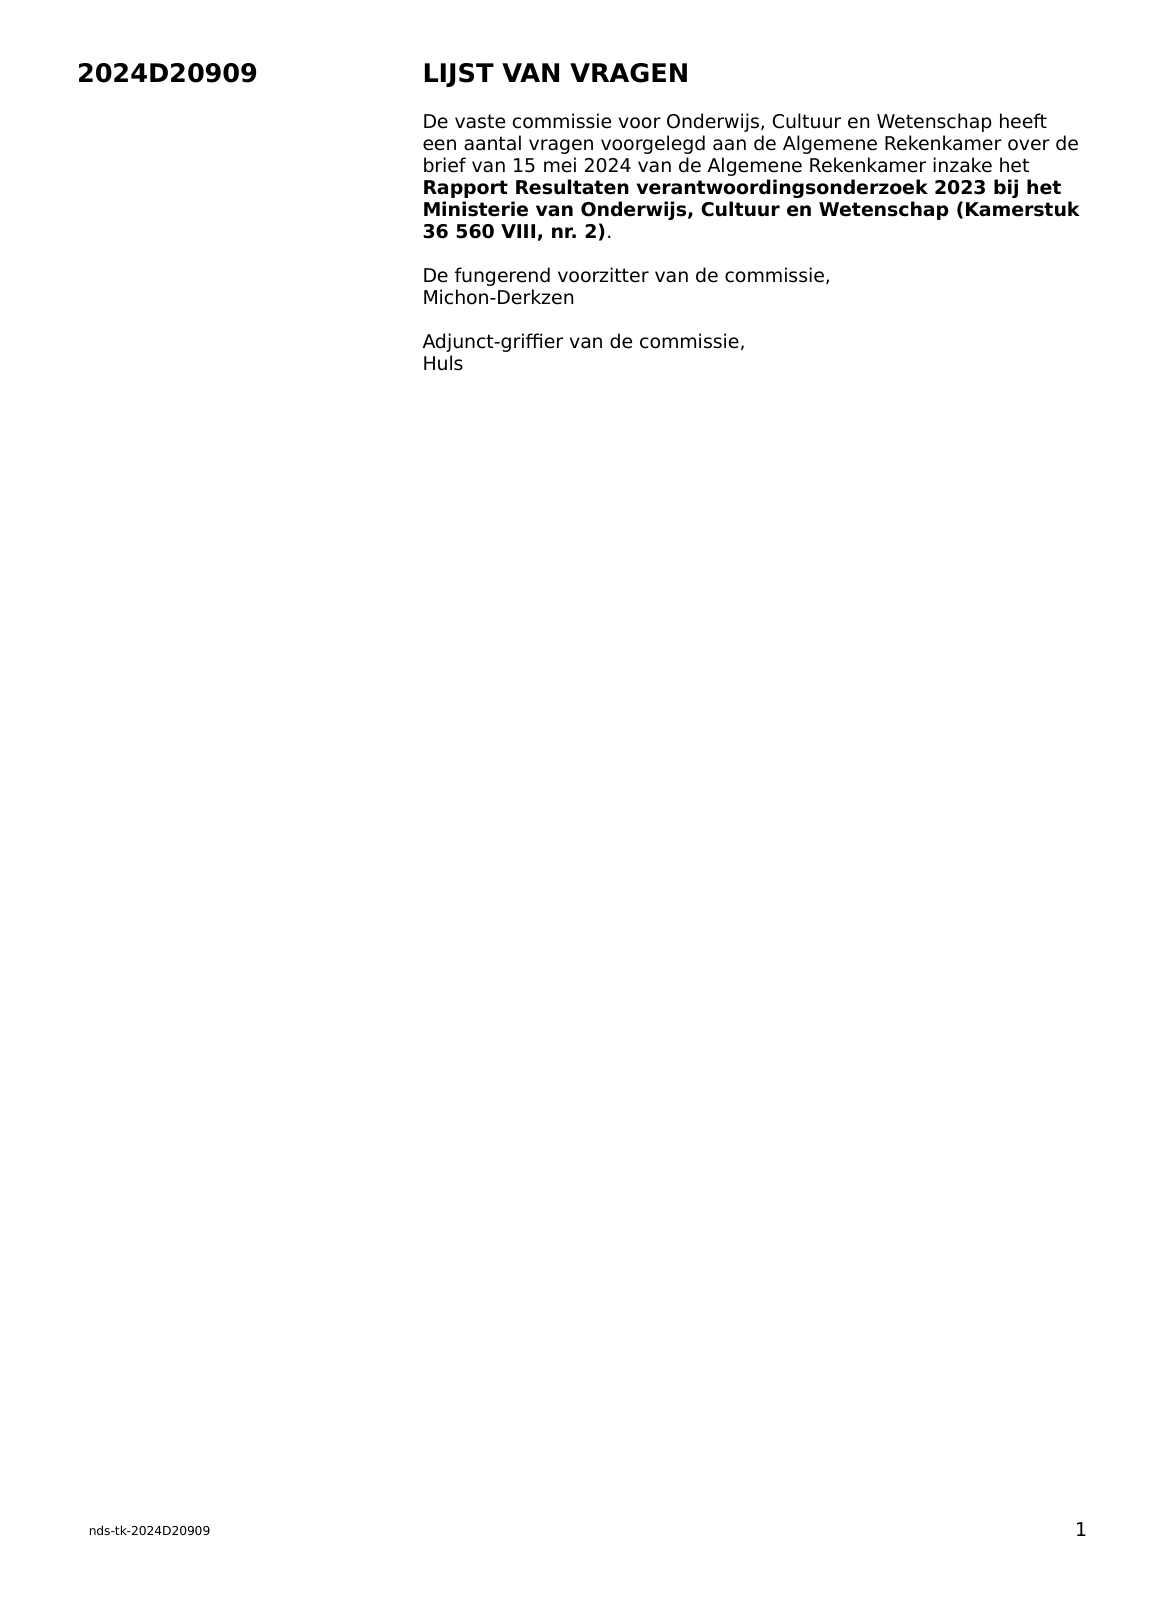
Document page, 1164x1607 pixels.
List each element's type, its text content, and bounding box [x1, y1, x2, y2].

text Huls [422, 353, 1087, 375]
text De fungerend voorzitter van de commissie, [422, 265, 1087, 287]
text nds-tk-2024D20909 [88, 1524, 323, 1538]
text Michon-Derkzen [422, 287, 1087, 309]
text Adjunct-griffier van de commissie, [422, 331, 1087, 353]
text De vaste commissie voor Onderwijs, Cultuur en Wetenschap heeft een aantal vragen voorgelegd aan de Algemene Rekenkamer over de brief van 15 mei 2024 van de Algemene Rekenkamer inzake het Rapport Resultaten verantwoordingsonderzoek 2023 bij het Ministerie van Onderwijs, Cultuur en Wetenschap (Kamerstuk 36 560 VIII, nr. 2). [422, 111, 1087, 243]
text 2024D20909 LIJST VAN VRAGEN [77, 59, 1087, 89]
